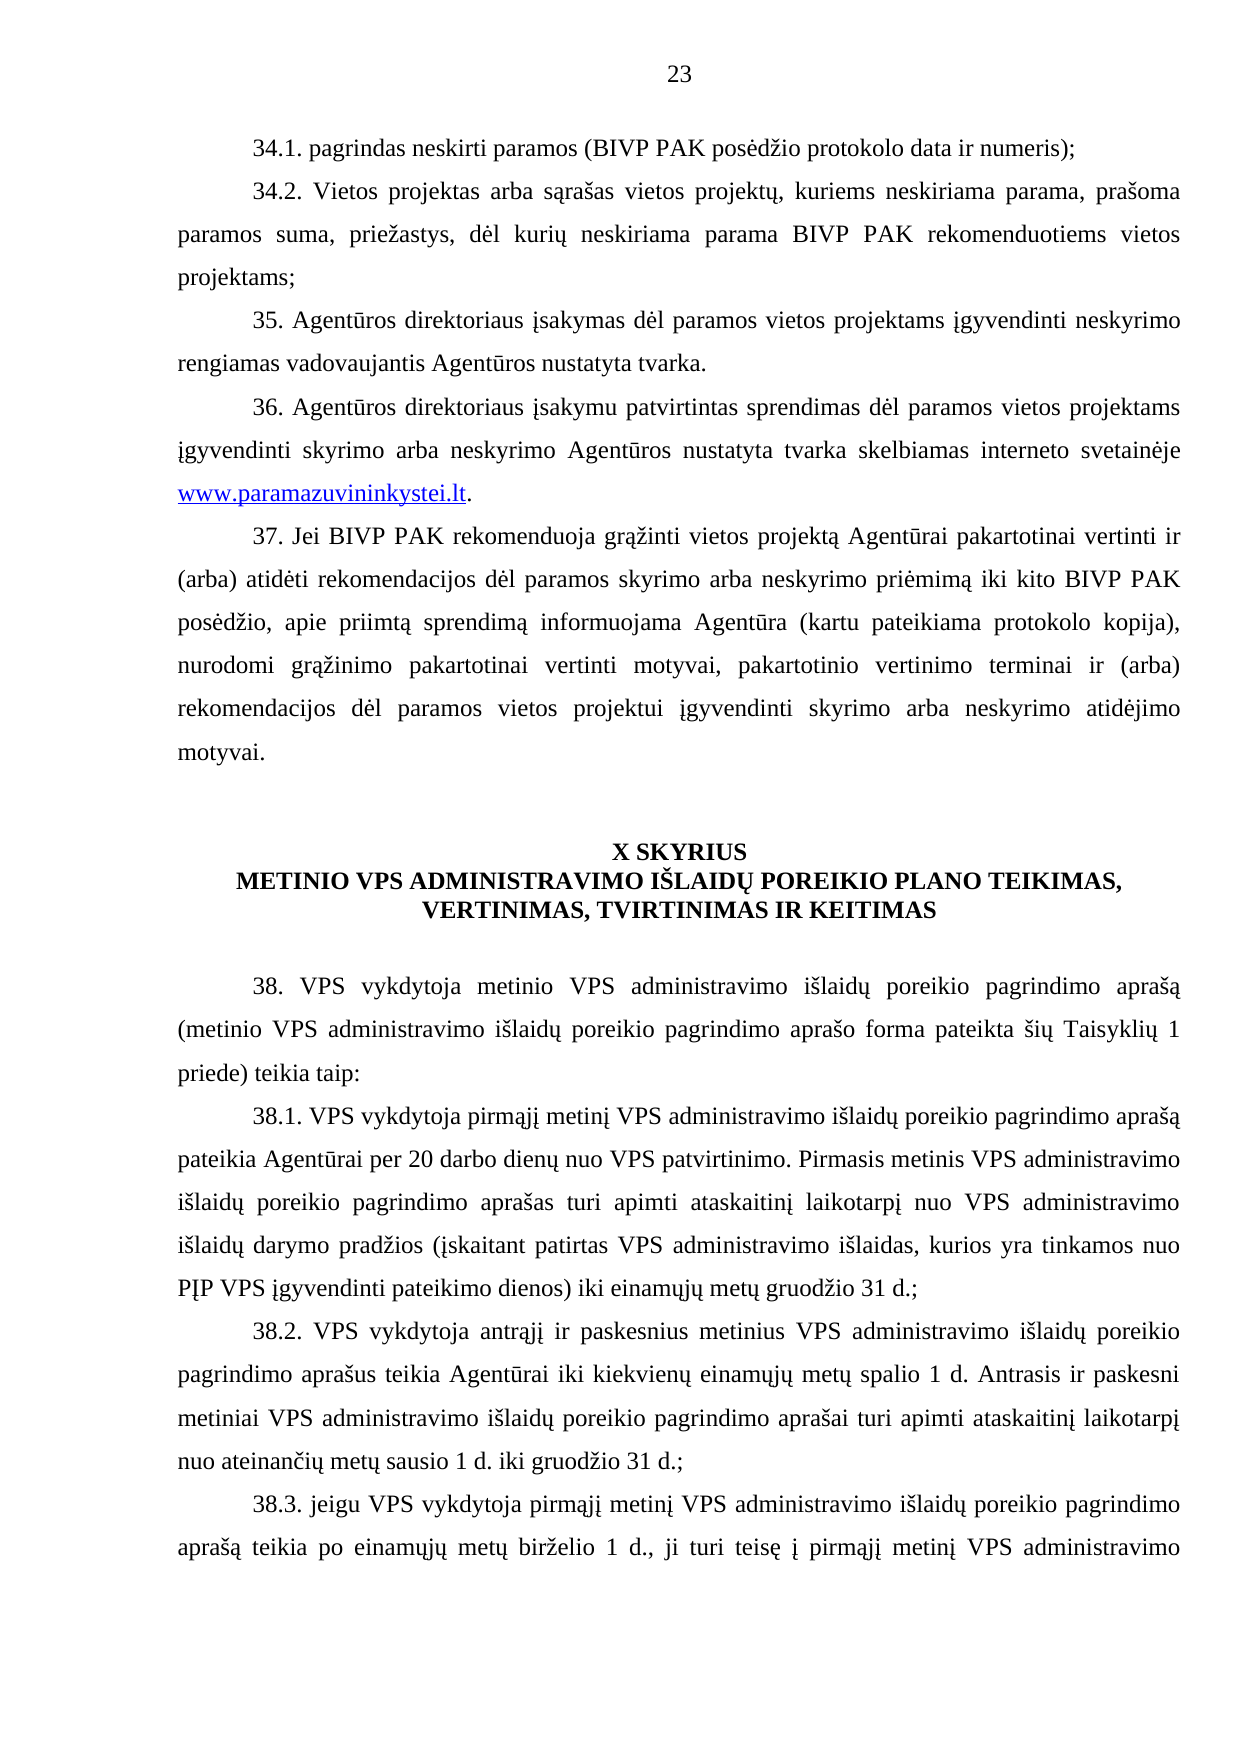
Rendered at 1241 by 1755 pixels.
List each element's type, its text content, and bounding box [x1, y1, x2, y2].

text 34.1. pagrindas neskirti paramos (BIVP PAK posėdžio protokolo data ir numeris); [177, 133, 1181, 162]
text 37. Jei BIVP PAK rekomenduoja grąžinti vietos projektą Agentūrai pakartotinai vertinti ir (arba) atidėti rekomendacijos dėl paramos skyrimo arba neskyrimo priėmimą iki kito BIVP PAK posėdžio, apie priimtą sprendimą informuojama Agentūra (kartu pateikiama protokolo kopija), nurodomi grąžinimo pakartotinai vertinti motyvai, pakartotinio vertinimo terminai ir (arba) rekomendacijos dėl paramos vietos projektui įgyvendinti skyrimo arba neskyrimo atidėjimo motyvai. [177, 521, 1181, 765]
text X SKYRIUS [177, 837, 1181, 866]
text 34.2. Vietos projektas arba sąrašas vietos projektų, kuriems neskiriama parama, prašoma paramos suma, priežastys, dėl kurių neskiriama parama BIVP PAK rekomenduotiems vietos projektams; [177, 176, 1181, 291]
text 38.2. VPS vykdytoja antrąjį ir paskesnius metinius VPS administravimo išlaidų poreikio pagrindimo aprašus teikia Agentūrai iki kiekvienų einamųjų metų spalio 1 d. Antrasis ir paskesni metiniai VPS administravimo išlaidų poreikio pagrindimo aprašai turi apimti ataskaitinį laikotarpį nuo ateinančių metų sausio 1 d. iki gruodžio 31 d.; [177, 1316, 1181, 1474]
text 38.1. VPS vykdytoja pirmąjį metinį VPS administravimo išlaidų poreikio pagrindimo aprašą pateikia Agentūrai per 20 darbo dienų nuo VPS patvirtinimo. Pirmasis metinis VPS administravimo išlaidų poreikio pagrindimo aprašas turi apimti ataskaitinį laikotarpį nuo VPS administravimo išlaidų darymo pradžios (įskaitant patirtas VPS administravimo išlaidas, kurios yra tinkamos nuo PĮP VPS įgyvendinti pateikimo dienos) iki einamųjų metų gruodžio 31 d.; [177, 1101, 1181, 1302]
text 38. VPS vykdytoja metinio VPS administravimo išlaidų poreikio pagrindimo aprašą (metinio VPS administravimo išlaidų poreikio pagrindimo aprašo forma pateikta šių Taisyklių 1 priede) teikia taip: [177, 971, 1181, 1086]
text 36. Agentūros direktoriaus įsakymu patvirtintas sprendimas dėl paramos vietos projektams įgyvendinti skyrimo arba neskyrimo Agentūros nustatyta tvarka skelbiamas interneto svetainėje www.paramazuvininkystei.lt. [177, 392, 1181, 507]
text 38.3. jeigu VPS vykdytoja pirmąjį metinį VPS administravimo išlaidų poreikio pagrindimo aprašą teikia po einamųjų metų birželio 1 d., ji turi teisę į pirmąjį metinį VPS administravimo [177, 1489, 1181, 1561]
text 35. Agentūros direktoriaus įsakymas dėl paramos vietos projektams įgyvendinti neskyrimo rengiamas vadovaujantis Agentūros nustatyta tvarka. [177, 305, 1181, 377]
text METINIO VPS ADMINISTRAVIMO IŠLAIDŲ POREIKIO PLANO TEIKIMAS, VERTINIMAS, TVIRTINIMAS IR KEITIMAS [177, 866, 1181, 923]
